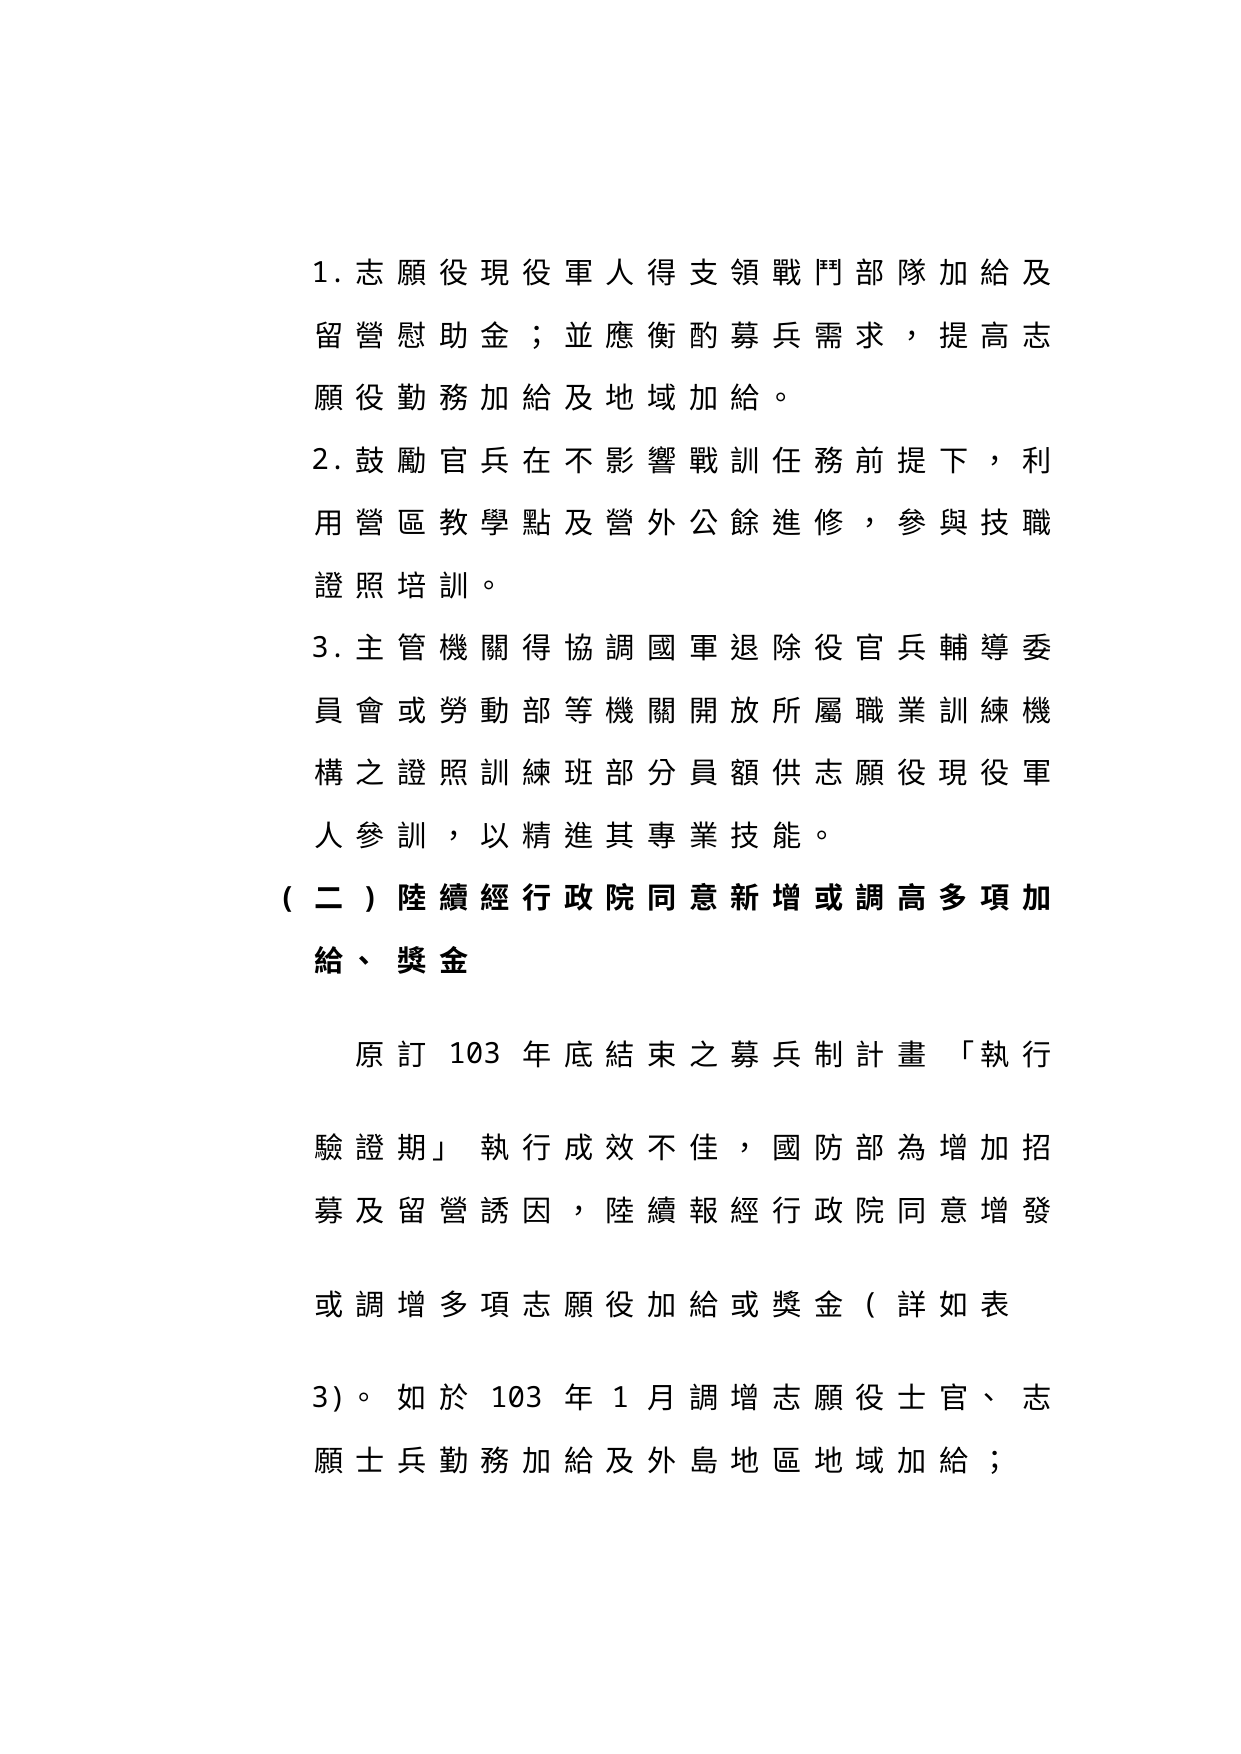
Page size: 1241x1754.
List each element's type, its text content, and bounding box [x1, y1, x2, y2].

text 2.鼓勵官兵在不影響戰訓任務前提下，利用營區教學點及營外公餘進修，參與技職證照培訓。 [271, 417, 1058, 604]
text 原訂103年底結束之募兵制計畫「執行驗證期」執行成效不佳，國防部為增加招募及留營誘因，陸續報經行政院同意增發或調增多項志願役加給或獎金(詳如表3)。如於103年1月調增志願役士官、志願士兵勤務加給及外島地區地域加給；104年4月發放志願役戰鬥部隊加給及留營慰助金；106年7月增發「尉級軍官增支國軍志願役勤務加給」等6項加給；同年10月擴增第1階段及第2階段戰鬥部隊加給發放對象；108年5月增發士官督導長主管職務加給；109年1月調增士官專業加給並發放飛行軍官續服獎助金等。106年度國防部所屬單位預算之「法定編制人員待遇」科目決算數為1,006.70億元，其後經前揭年度各項給與之調整後，至110年度該用途別科目決算數已達1,151.26億元，5年間計增加144.56億元，增幅為14.36%(詳表4)。 [271, 979, 1058, 1479]
text 1.志願役現役軍人得支領戰鬥部隊加給及留營慰助金；並應衡酌募兵需求，提高志願役勤務加給及地域加給。 [271, 229, 1058, 417]
text (二)陸續經行政院同意新增或調高多項加給、獎金 [242, 854, 1058, 979]
text 3.主管機關得協調國軍退除役官兵輔導委員會或勞動部等機關開放所屬職業訓練機構之證照訓練班部分員額供志願役現役軍人參訓，以精進其專業技能。 [271, 604, 1058, 854]
